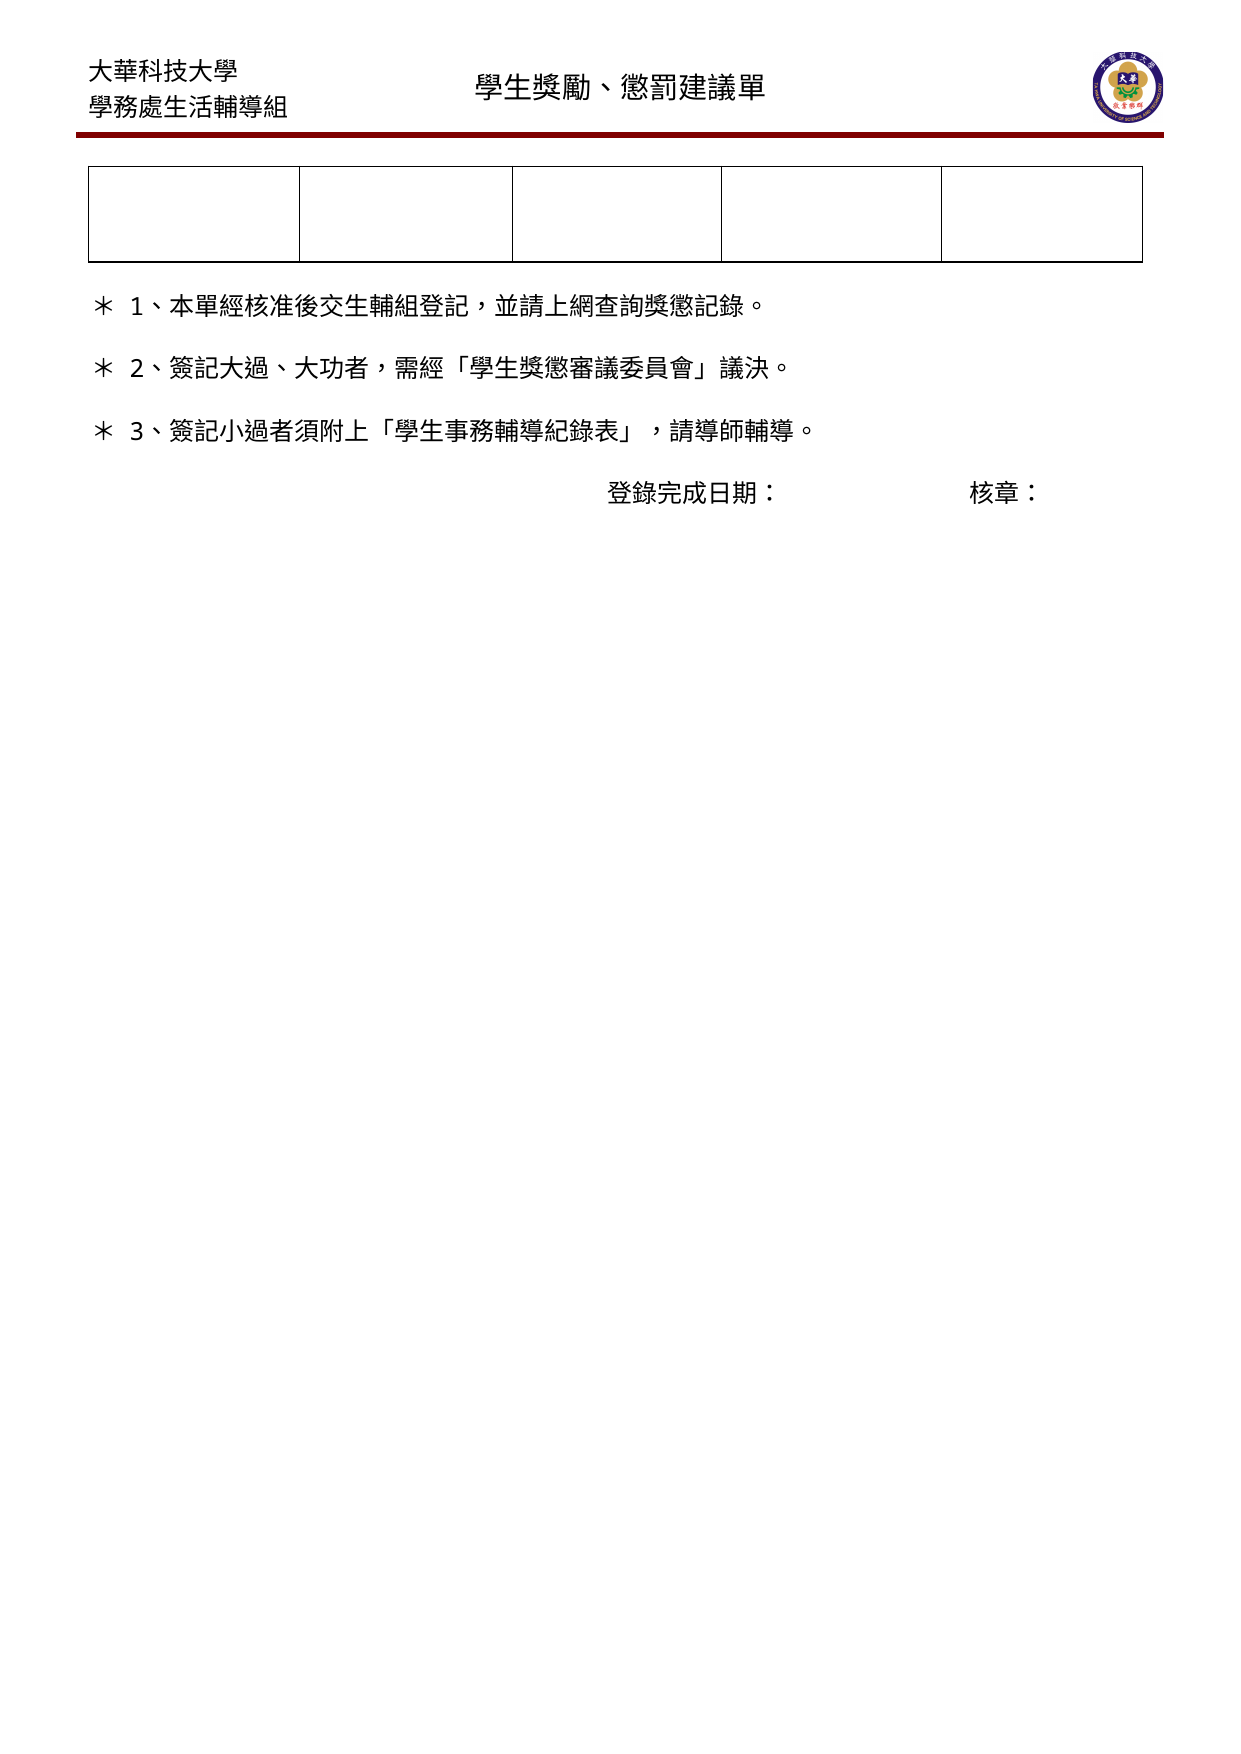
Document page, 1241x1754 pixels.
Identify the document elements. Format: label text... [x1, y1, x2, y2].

table_cell [513, 167, 721, 261]
table_cell [722, 167, 941, 261]
table_cell [89, 167, 299, 261]
table_cell 1、本單經核准後交生輔組登記，並請上網查詢獎懲記錄。 2、簽記大過、大功者，需經「學生獎懲審議委員會」議決。 3、簽記小過者須附上「學生事務輔導紀錄表」，請導師輔導。 登錄完成日期： 核章： [89, 263, 1143, 512]
table_cell [942, 167, 1142, 261]
table_cell [300, 167, 512, 261]
